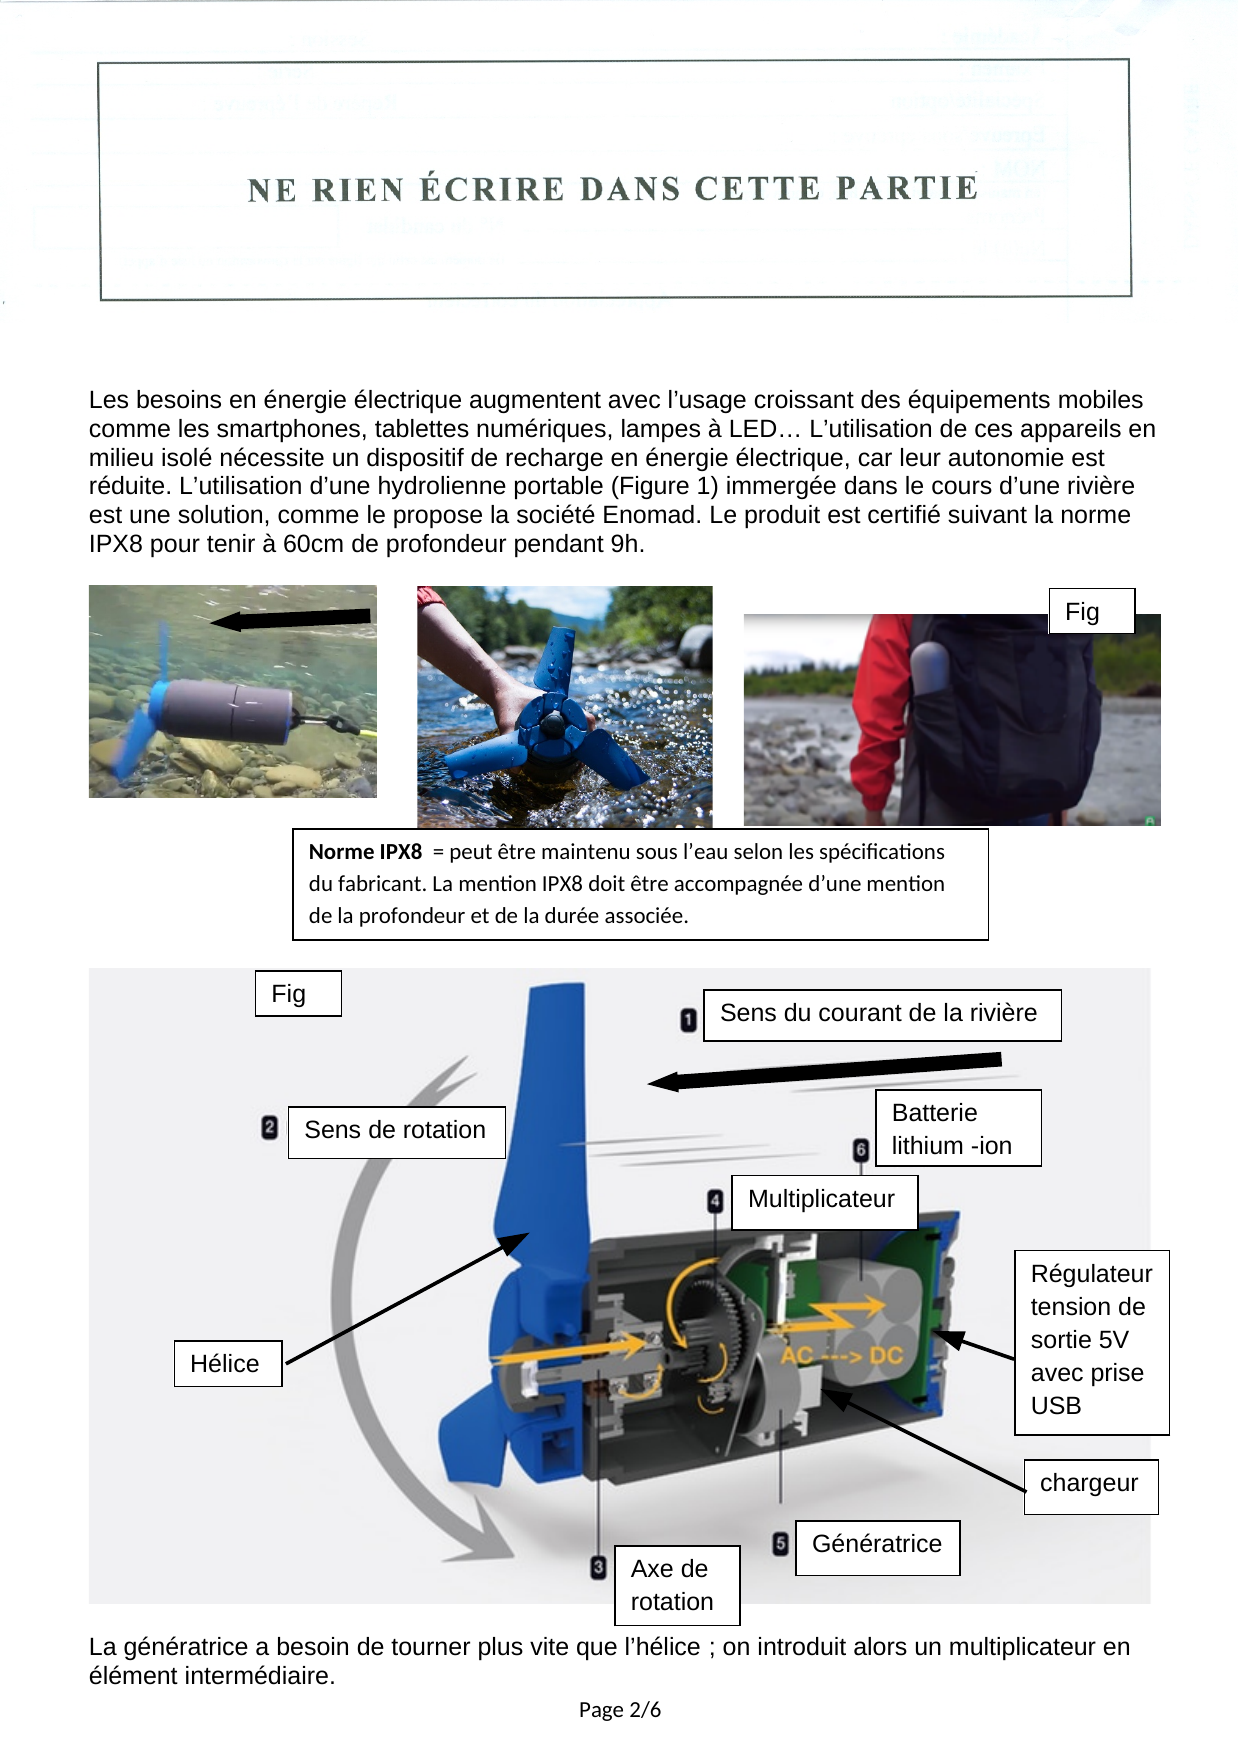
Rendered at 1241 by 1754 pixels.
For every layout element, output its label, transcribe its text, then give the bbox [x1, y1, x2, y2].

text Sens du courant de la rivière [720, 998, 1046, 1027]
text Génératrice [812, 1529, 944, 1558]
text chargeur [1040, 1468, 1143, 1497]
text Fig 2 [271, 979, 326, 1008]
text Les besoins en énergie électrique augmentent avec l’usage croissant des équipements mobiles comme les smartphones, tablettes numériques, lampes à LED… L’utilisation de ces appareils en milieu isolé nécessite un dispositif de recharge en énergie électrique, car leur autonomie est réduite. L’utilisation d’une hydrolienne portable (Figure 1) immergée dans le cours d’une rivière est une solution, comme le propose la société Enomad. Le produit est certifié suivant la norme IPX8 pour tenir à 60cm de profondeur pendant 9h. [89, 385, 1166, 557]
text Hélice [190, 1349, 266, 1378]
text Axe de rotation [631, 1554, 724, 1616]
text Sens de rotation [304, 1115, 490, 1144]
text Batterie lithium -ion [892, 1098, 1026, 1158]
text Multiplicateur [748, 1184, 902, 1213]
text La génératrice a besoin de tourner plus vite que l’hélice ; on introduit alors un multiplicateur en élément intermédiaire. [89, 1632, 1166, 1689]
text Fig 1 [1065, 596, 1119, 625]
text Régulateur tension de sortie 5V avec prise USB [1031, 1259, 1154, 1420]
text Norme IPX8 = peut être maintenu sous l’eau selon les spécifications du fabricant. La mention IPX8 doit être accompagnée d’une mention de la profondeur et de la durée associée. [309, 837, 972, 929]
